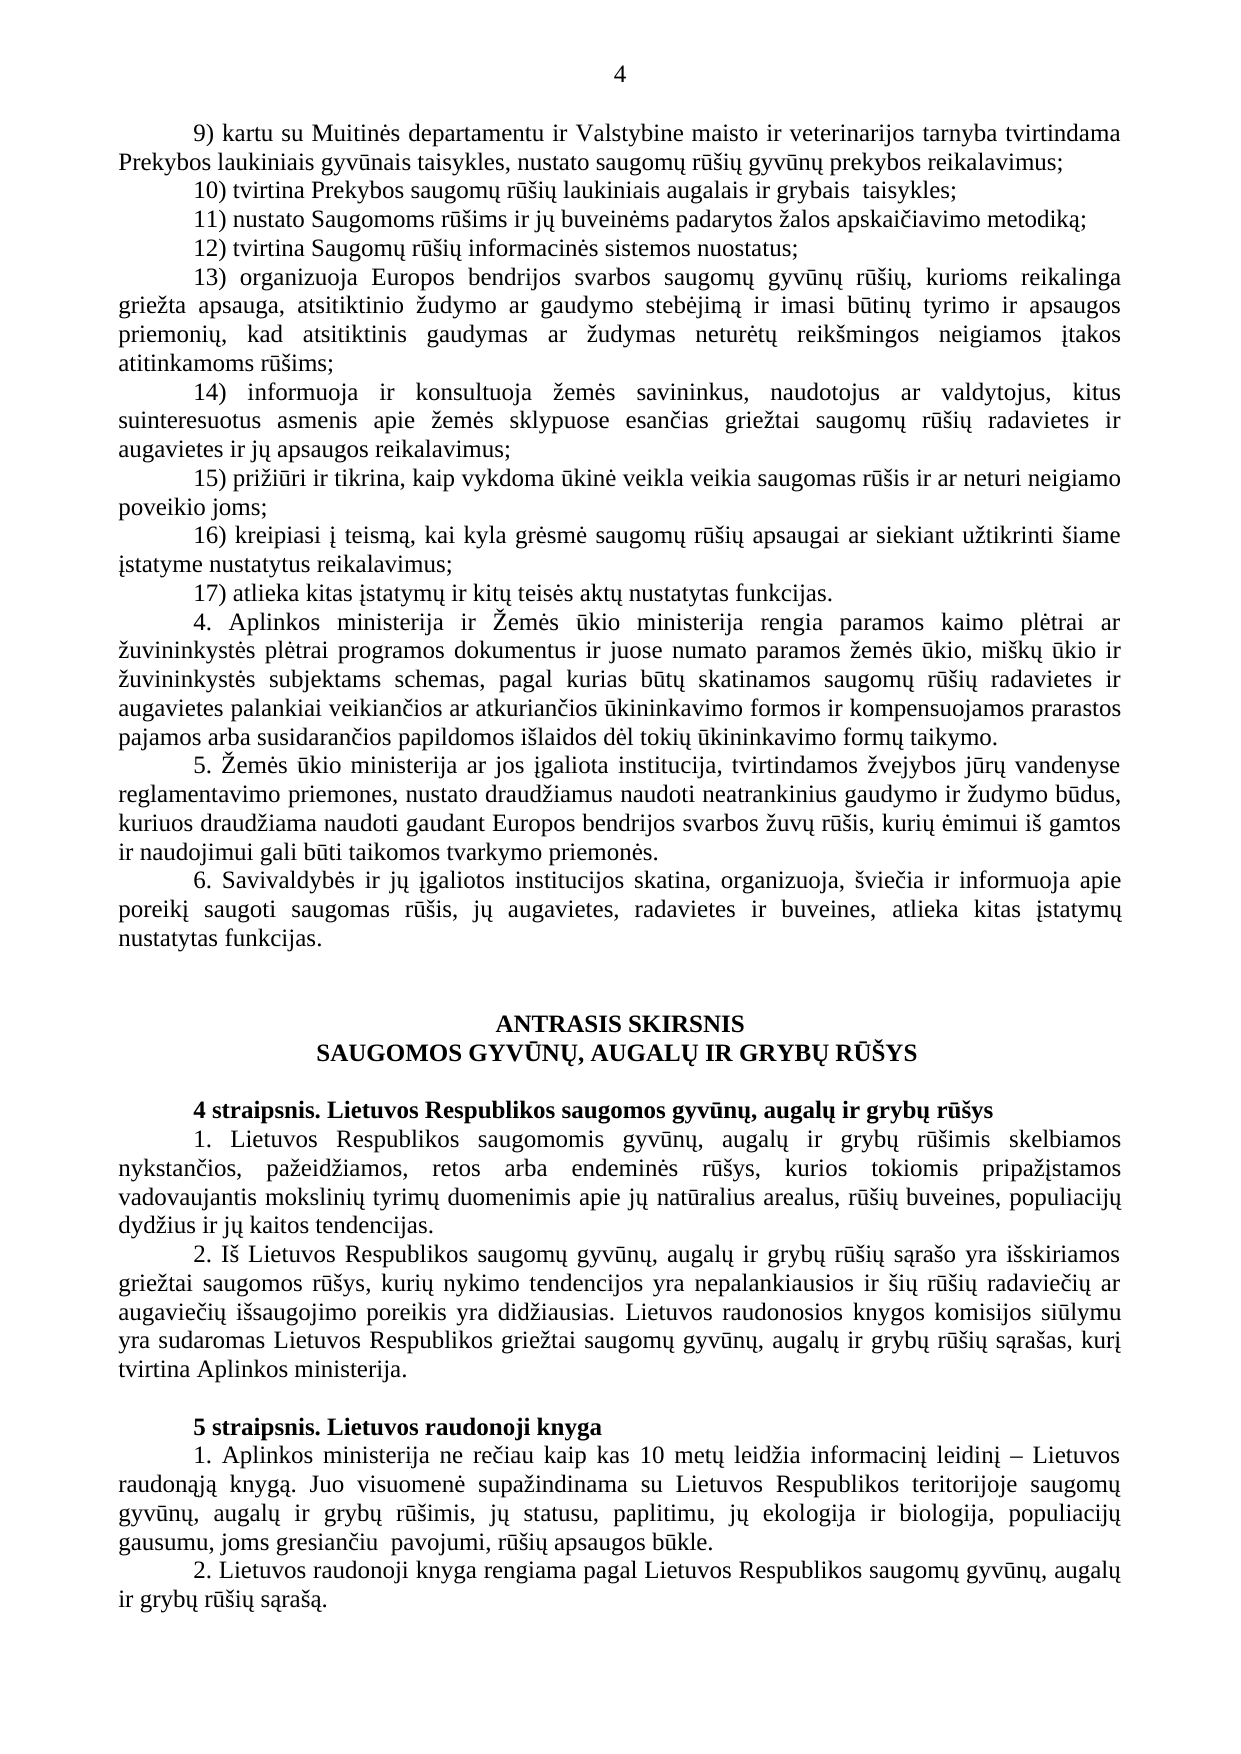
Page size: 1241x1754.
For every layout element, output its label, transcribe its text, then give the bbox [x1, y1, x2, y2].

text 5. Žemės ūkio ministerija ar jos įgaliota institucija, tvirtindamos žvejybos jūrų vandenyse reglamentavimo priemones, nustato draudžiamus naudoti neatrankinius gaudymo ir žudymo būdus, kuriuos draudžiama naudoti gaudant Europos bendrijos svarbos žuvų rūšis, kurių ėmimui iš gamtos ir naudojimui gali būti taikomos tvarkymo priemonės. [118, 751, 1122, 866]
text 14) informuoja ir konsultuoja žemės savininkus, naudotojus ar valdytojus, kitus suinteresuotus asmenis apie žemės sklypuose esančias griežtai saugomų rūšių radavietes ir augavietes ir jų apsaugos reikalavimus; [118, 377, 1122, 463]
text 13) organizuoja Europos bendrijos svarbos saugomų gyvūnų rūšių, kurioms reikalinga griežta apsauga, atsitiktinio žudymo ar gaudymo stebėjimą ir imasi būtinų tyrimo ir apsaugos priemonių, kad atsitiktinis gaudymas ar žudymas neturėtų reikšmingos neigiamos įtakos atitinkamoms rūšims; [118, 262, 1122, 377]
text 1. Lietuvos Respublikos saugomomis gyvūnų, augalų ir grybų rūšimis skelbiamos nykstančios, pažeidžiamos, retos arba endeminės rūšys, kurios tokiomis pripažįstamos vadovaujantis mokslinių tyrimų duomenimis apie jų natūralius arealus, rūšių buveines, populiacijų dydžius ir jų kaitos tendencijas. [118, 1124, 1122, 1239]
text 5 straipsnis. Lietuvos raudonoji knyga [118, 1412, 1122, 1441]
text 4 straipsnis. Lietuvos Respublikos saugomos gyvūnų, augalų ir grybų rūšys [118, 1096, 1122, 1124]
text 1. Aplinkos ministerija ne rečiau kaip kas 10 metų leidžia informacinį leidinį – Lietuvos raudonąją knygą. Juo visuomenė supažindinama su Lietuvos Respublikos teritorijoje saugomų gyvūnų, augalų ir grybų rūšimis, jų statusu, paplitimu, jų ekologija ir biologija, populiacijų gausumu, joms gresiančiu pavojumi, rūšių apsaugos būkle. [118, 1441, 1122, 1556]
text 4. Aplinkos ministerija ir Žemės ūkio ministerija rengia paramos kaimo plėtrai ar žuvininkystės plėtrai programos dokumentus ir juose numato paramos žemės ūkio, miškų ūkio ir žuvininkystės subjektams schemas, pagal kurias būtų skatinamos saugomų rūšių radavietes ir augavietes palankiai veikiančios ar atkuriančios ūkininkavimo formos ir kompensuojamos prarastos pajamos arba susidarančios papildomos išlaidos dėl tokių ūkininkavimo formų taikymo. [118, 607, 1122, 751]
text 16) kreipiasi į teismą, kai kyla grėsmė saugomų rūšių apsaugai ar siekiant užtikrinti šiame įstatyme nustatytus reikalavimus; [118, 521, 1122, 578]
text SAUGOMOS GYVŪNŲ, AUGALŲ IR GRYBŲ RŪŠYS [118, 1038, 1122, 1067]
text 17) atlieka kitas įstatymų ir kitų teisės aktų nustatytas funkcijas. [118, 578, 1122, 607]
text 2. Iš Lietuvos Respublikos saugomų gyvūnų, augalų ir grybų rūšių sąrašo yra išskiriamos griežtai saugomos rūšys, kurių nykimo tendencijos yra nepalankiausios ir šių rūšių radaviečių ar augaviečių išsaugojimo poreikis yra didžiausias. Lietuvos raudonosios knygos komisijos siūlymu yra sudaromas Lietuvos Respublikos griežtai saugomų gyvūnų, augalų ir grybų rūšių sąrašas, kurį tvirtina Aplinkos ministerija. [118, 1239, 1122, 1383]
text 11) nustato Saugomoms rūšims ir jų buveinėms padarytos žalos apskaičiavimo metodiką; [118, 204, 1122, 233]
text 2. Lietuvos raudonoji knyga rengiama pagal Lietuvos Respublikos saugomų gyvūnų, augalų ir grybų rūšių sąrašą. [118, 1556, 1122, 1613]
text 10) tvirtina Prekybos saugomų rūšių laukiniais augalais ir grybais taisykles; [118, 176, 1122, 204]
text 15) prižiūri ir tikrina, kaip vykdoma ūkinė veikla veikia saugomas rūšis ir ar neturi neigiamo poveikio joms; [118, 463, 1122, 521]
text ANTRASIS SKIRSNIS [118, 1009, 1122, 1038]
text 9) kartu su Muitinės departamentu ir Valstybine maisto ir veterinarijos tarnyba tvirtindama Prekybos laukiniais gyvūnais taisykles, nustato saugomų rūšių gyvūnų prekybos reikalavimus; [118, 118, 1122, 176]
text 6. Savivaldybės ir jų įgaliotos institucijos skatina, organizuoja, šviečia ir informuoja apie poreikį saugoti saugomas rūšis, jų augavietes, radavietes ir buveines, atlieka kitas įstatymų nustatytas funkcijas. [118, 866, 1122, 952]
text 12) tvirtina Saugomų rūšių informacinės sistemos nuostatus; [118, 233, 1122, 262]
